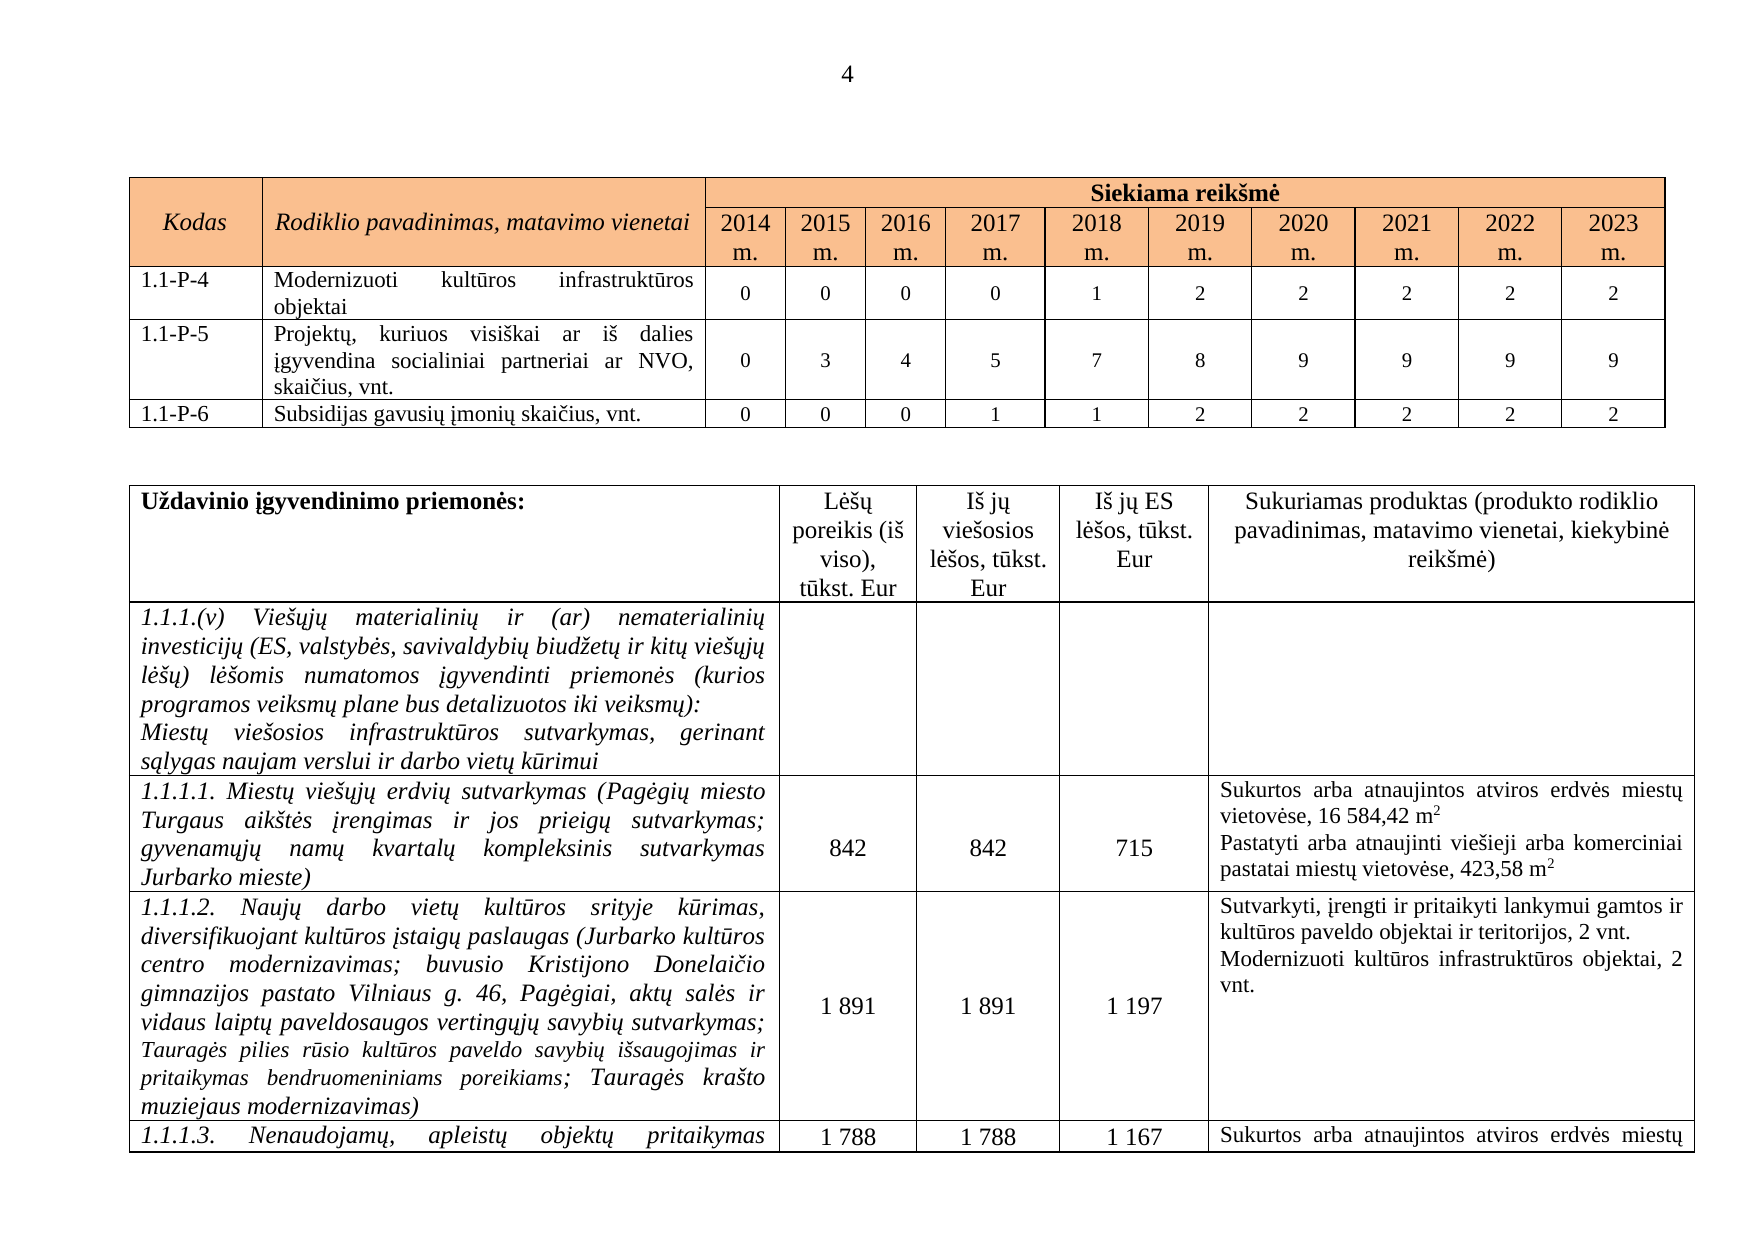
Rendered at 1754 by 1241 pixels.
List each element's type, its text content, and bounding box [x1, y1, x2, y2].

table_cell 1.1.1.(v) Viešųjų materialinių ir (ar) nematerialinių investicijų (ES, valstybės, savivaldybių biudžetų ir kitų viešųjų lėšų) lėšomis numatomos įgyvendinti priemonės (kurios programos veiksmų plane bus detalizuotos iki veiksmų): Miestų viešosios infrastruktūros sutvarkymas, gerinant sąlygas naujam verslui ir darbo vietų kūrimui [130, 603, 779, 775]
table_cell 2 [1252, 267, 1354, 319]
table_cell 2015 m. [786, 208, 865, 266]
table_cell 1 [1046, 400, 1148, 427]
table_cell 842 [917, 776, 1059, 891]
table_header Kodas [130, 178, 262, 266]
table_cell 2020 m. [1252, 208, 1354, 266]
table_cell 2 [1356, 400, 1458, 427]
table_cell 0 [706, 400, 785, 427]
table_cell 2 [1562, 400, 1664, 427]
table_cell 2019 m. [1149, 208, 1251, 266]
table_cell 1 [1046, 267, 1148, 319]
table_cell 0 [706, 320, 785, 399]
table_cell 1 891 [780, 892, 916, 1119]
table_cell 3 [786, 320, 865, 399]
table_cell 1 197 [1060, 892, 1208, 1119]
table_cell 2023 m. [1562, 208, 1664, 266]
table_cell 7 [1046, 320, 1148, 399]
table_cell 1 167 [1060, 1121, 1208, 1151]
table_cell Sutvarkyti, įrengti ir pritaikyti lankymui gamtos ir kultūros paveldo objektai ir teritorijos, 2 vnt. Modernizuoti kultūros infrastruktūros objektai, 2 vnt. [1209, 892, 1694, 1119]
table_cell 842 [780, 776, 916, 891]
table_cell 2 [1252, 400, 1354, 427]
table_cell 0 [946, 267, 1044, 319]
table_cell 2017 m. [946, 208, 1044, 266]
table_cell 0 [786, 400, 865, 427]
table_cell 1 788 [780, 1121, 916, 1151]
table_cell [1060, 603, 1208, 775]
table_cell Sukurtos arba atnaujintos atviros erdvės miestų [1209, 1121, 1694, 1151]
table_cell 9 [1252, 320, 1354, 399]
table_cell 2 [1149, 267, 1251, 319]
table_cell 1 [946, 400, 1044, 427]
table_cell 1.1.1.1. Miestų viešųjų erdvių sutvarkymas (Pagėgių miesto Turgaus aikštės įrengimas ir jos prieigų sutvarkymas; gyvenamųjų namų kvartalų kompleksinis sutvarkymas Jurbarko mieste) [130, 776, 779, 891]
table_cell 9 [1356, 320, 1458, 399]
table_cell 1.1-P-6 [130, 400, 262, 427]
table_cell 2 [1562, 267, 1664, 319]
table_cell 0 [866, 267, 945, 319]
table_header Iš jų viešosios lėšos, tūkst. Eur [917, 486, 1059, 601]
table_cell 2022 m. [1459, 208, 1561, 266]
table_cell [780, 603, 916, 775]
table_cell 9 [1459, 320, 1561, 399]
table_cell 1 891 [917, 892, 1059, 1119]
table_cell Modernizuoti kultūros infrastruktūros objektai [263, 267, 705, 319]
table_cell Sukurtos arba atnaujintos atviros erdvės miestų vietovėse, 16 584,42 m2 Pastatyti arba atnaujinti viešieji arba komerciniai pastatai miestų vietovėse, 423,58 m2 [1209, 776, 1694, 891]
table_cell 0 [786, 267, 865, 319]
table_cell 1.1-P-5 [130, 320, 262, 399]
table_cell [917, 603, 1059, 775]
table_cell 2 [1459, 267, 1561, 319]
table_cell Subsidijas gavusių įmonių skaičius, vnt. [263, 400, 705, 427]
table_cell 5 [946, 320, 1044, 399]
table_cell 0 [706, 267, 785, 319]
table_cell 1.1.1.2. Naujų darbo vietų kultūros srityje kūrimas, diversifikuojant kultūros įstaigų paslaugas (Jurbarko kultūros centro modernizavimas; buvusio Kristijono Donelaičio gimnazijos pastato Vilniaus g. 46, Pagėgiai, aktų salės ir vidaus laiptų paveldosaugos vertingųjų savybių sutvarkymas; Tauragės pilies rūsio kultūros paveldo savybių išsaugojimas ir pritaikymas bendruomeniniams poreikiams; Tauragės krašto muziejaus modernizavimas) [130, 892, 779, 1119]
table_cell 1 788 [917, 1121, 1059, 1151]
table_header Uždavinio įgyvendinimo priemonės: [130, 486, 779, 601]
table_cell 2018 m. [1046, 208, 1148, 266]
table_header Iš jų ES lėšos, tūkst. Eur [1060, 486, 1208, 601]
table_cell 1.1-P-4 [130, 267, 262, 319]
table_cell Projektų, kuriuos visiškai ar iš dalies įgyvendina socialiniai partneriai ar NVO, skaičius, vnt. [263, 320, 705, 399]
table_cell 2016 m. [866, 208, 945, 266]
table_cell [1209, 603, 1694, 775]
table_header Lėšų poreikis (iš viso), tūkst. Eur [780, 486, 916, 601]
table_cell 0 [866, 400, 945, 427]
table_cell 2 [1459, 400, 1561, 427]
table_cell 9 [1562, 320, 1664, 399]
table_cell 2 [1149, 400, 1251, 427]
table_cell 2014 m. [706, 208, 785, 266]
table_cell 8 [1149, 320, 1251, 399]
table_cell 4 [866, 320, 945, 399]
table_cell 715 [1060, 776, 1208, 891]
table_header Sukuriamas produktas (produkto rodiklio pavadinimas, matavimo vienetai, kiekybinė reikšmė) [1209, 486, 1694, 601]
table_cell 2 [1356, 267, 1458, 319]
table_cell 1.1.1.3. Nenaudojamų, apleistų objektų pritaikymas [130, 1121, 779, 1151]
table_header Siekiama reikšmė [706, 178, 1664, 207]
table_cell 2021 m. [1356, 208, 1458, 266]
table_header Rodiklio pavadinimas, matavimo vienetai [263, 178, 705, 266]
